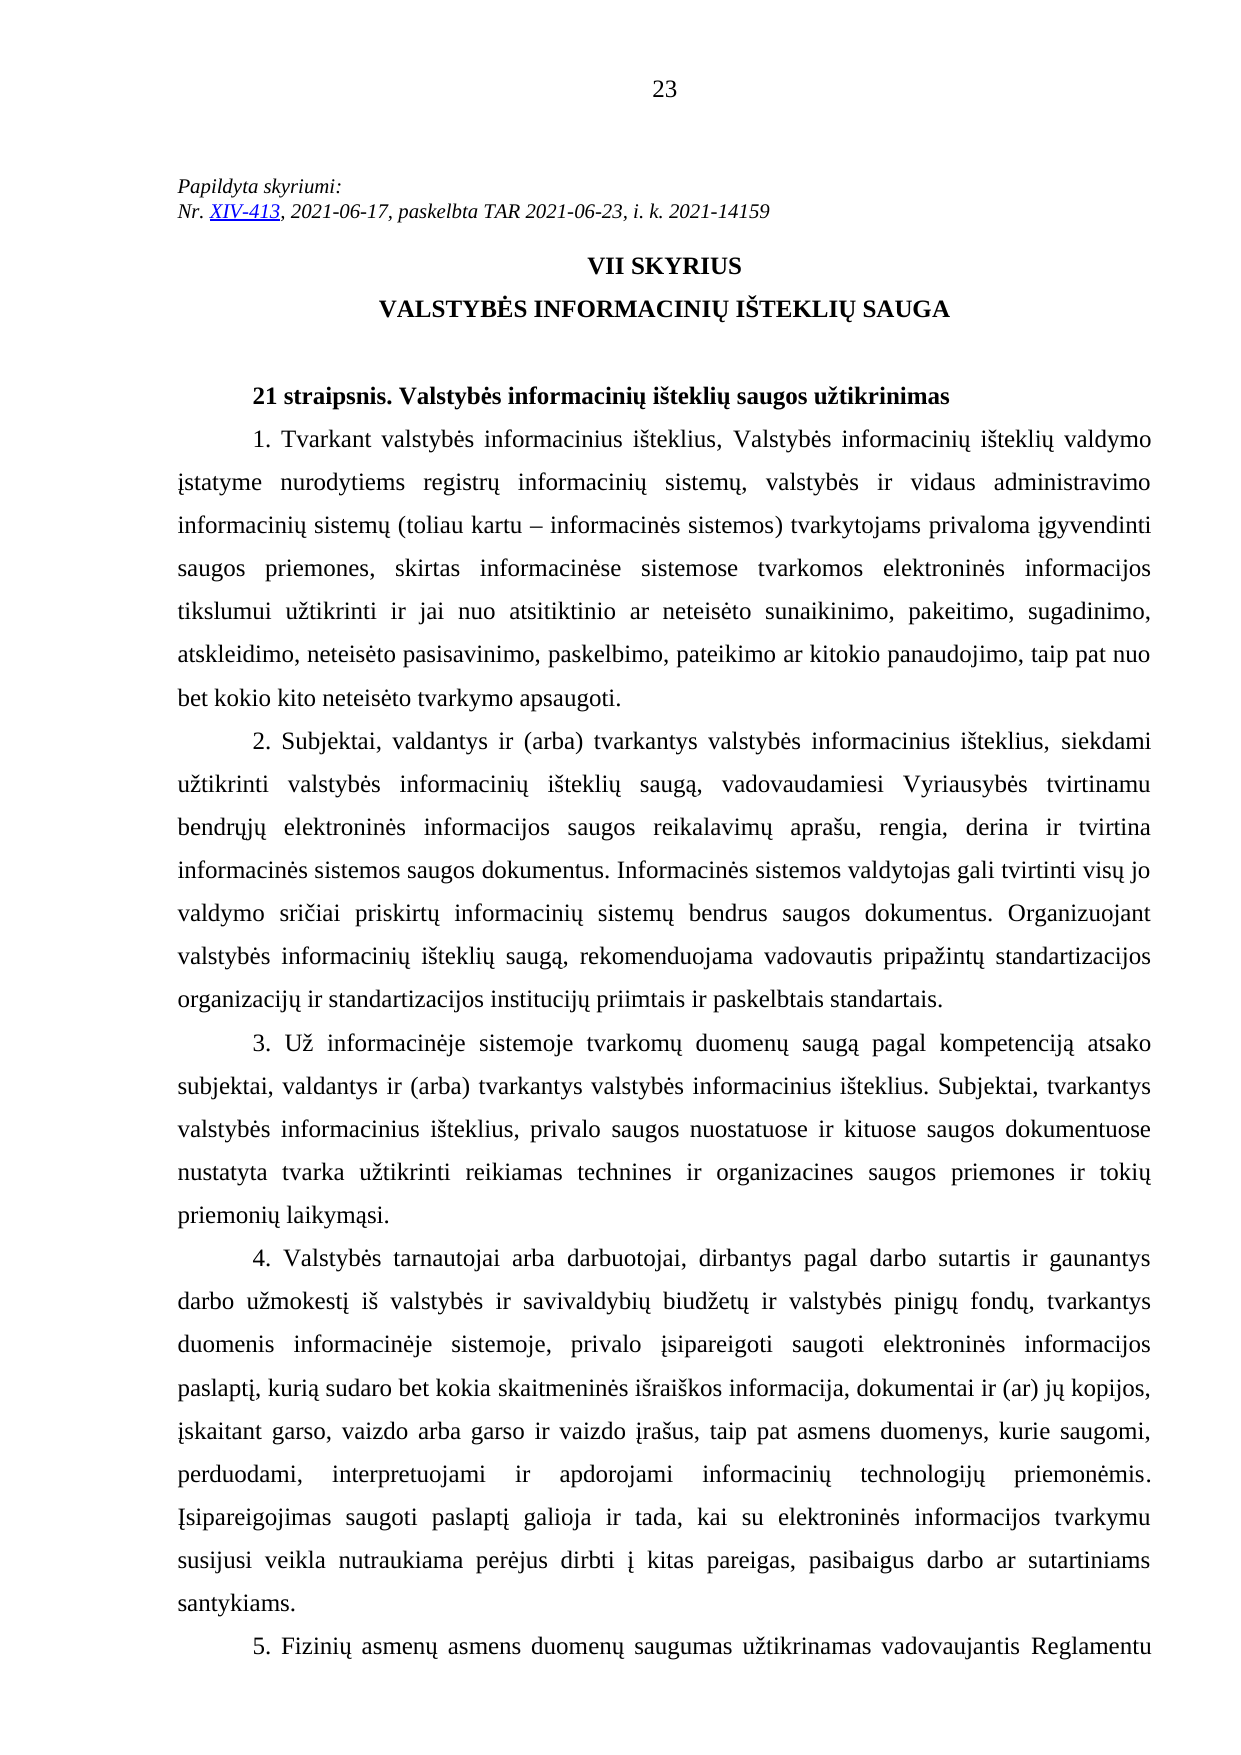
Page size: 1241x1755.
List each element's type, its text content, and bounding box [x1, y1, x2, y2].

text 2. Subjektai, valdantys ir (arba) tvarkantys valstybės informacinius išteklius, siekdami užtikrinti valstybės informacinių išteklių saugą, vadovaudamiesi Vyriausybės tvirtinamu bendrųjų elektroninės informacijos saugos reikalavimų aprašu, rengia, derina ir tvirtina informacinės sistemos saugos dokumentus. Informacinės sistemos valdytojas gali tvirtinti visų jo valdymo sričiai priskirtų informacinių sistemų bendrus saugos dokumentus. Organizuojant valstybės informacinių išteklių saugą, rekomenduojama vadovautis pripažintų standartizacijos organizacijų ir standartizacijos institucijų priimtais ir paskelbtais standartais. [177, 726, 1152, 1013]
text 3. Už informacinėje sistemoje tvarkomų duomenų saugą pagal kompetenciją atsako subjektai, valdantys ir (arba) tvarkantys valstybės informacinius išteklius. Subjektai, tvarkantys valstybės informacinius išteklius, privalo saugos nuostatuose ir kituose saugos dokumentuose nustatyta tvarka užtikrinti reikiamas technines ir organizacines saugos priemones ir tokių priemonių laikymąsi. [177, 1028, 1152, 1229]
text Papildyta skyriumi: [177, 174, 1152, 198]
text VII SKYRIUS [177, 251, 1152, 280]
text Nr. XIV-413, 2021-06-17, paskelbta TAR 2021-06-23, i. k. 2021-14159 [177, 198, 1152, 223]
text 5. Fizinių asmenų asmens duomenų saugumas užtikrinamas vadovaujantis Reglamentu [177, 1631, 1152, 1660]
text VALSTYBĖS INFORMACINIŲ IŠTEKLIŲ SAUGA [177, 294, 1152, 323]
text 1. Tvarkant valstybės informacinius išteklius, Valstybės informacinių išteklių valdymo įstatyme nurodytiems registrų informacinių sistemų, valstybės ir vidaus administravimo informacinių sistemų (toliau kartu – informacinės sistemos) tvarkytojams privaloma įgyvendinti saugos priemones, skirtas informacinėse sistemose tvarkomos elektroninės informacijos tikslumui užtikrinti ir jai nuo atsitiktinio ar neteisėto sunaikinimo, pakeitimo, sugadinimo, atskleidimo, neteisėto pasisavinimo, paskelbimo, pateikimo ar kitokio panaudojimo, taip pat nuo bet kokio kito neteisėto tvarkymo apsaugoti. [177, 424, 1152, 711]
text 21 straipsnis. Valstybės informacinių išteklių saugos užtikrinimas [177, 381, 1152, 409]
text 4. Valstybės tarnautojai arba darbuotojai, dirbantys pagal darbo sutartis ir gaunantys darbo užmokestį iš valstybės ir savivaldybių biudžetų ir valstybės pinigų fondų, tvarkantys duomenis informacinėje sistemoje, privalo įsipareigoti saugoti elektroninės informacijos paslaptį, kurią sudaro bet kokia skaitmeninės išraiškos informacija, dokumentai ir (ar) jų kopijos, įskaitant garso, vaizdo arba garso ir vaizdo įrašus, taip pat asmens duomenys, kurie saugomi, perduodami, interpretuojami ir apdorojami informacinių technologijų priemonėmis. Įsipareigojimas saugoti paslaptį galioja ir tada, kai su elektroninės informacijos tvarkymu susijusi veikla nutraukiama perėjus dirbti į kitas pareigas, pasibaigus darbo ar sutartiniams santykiams. [177, 1243, 1152, 1617]
